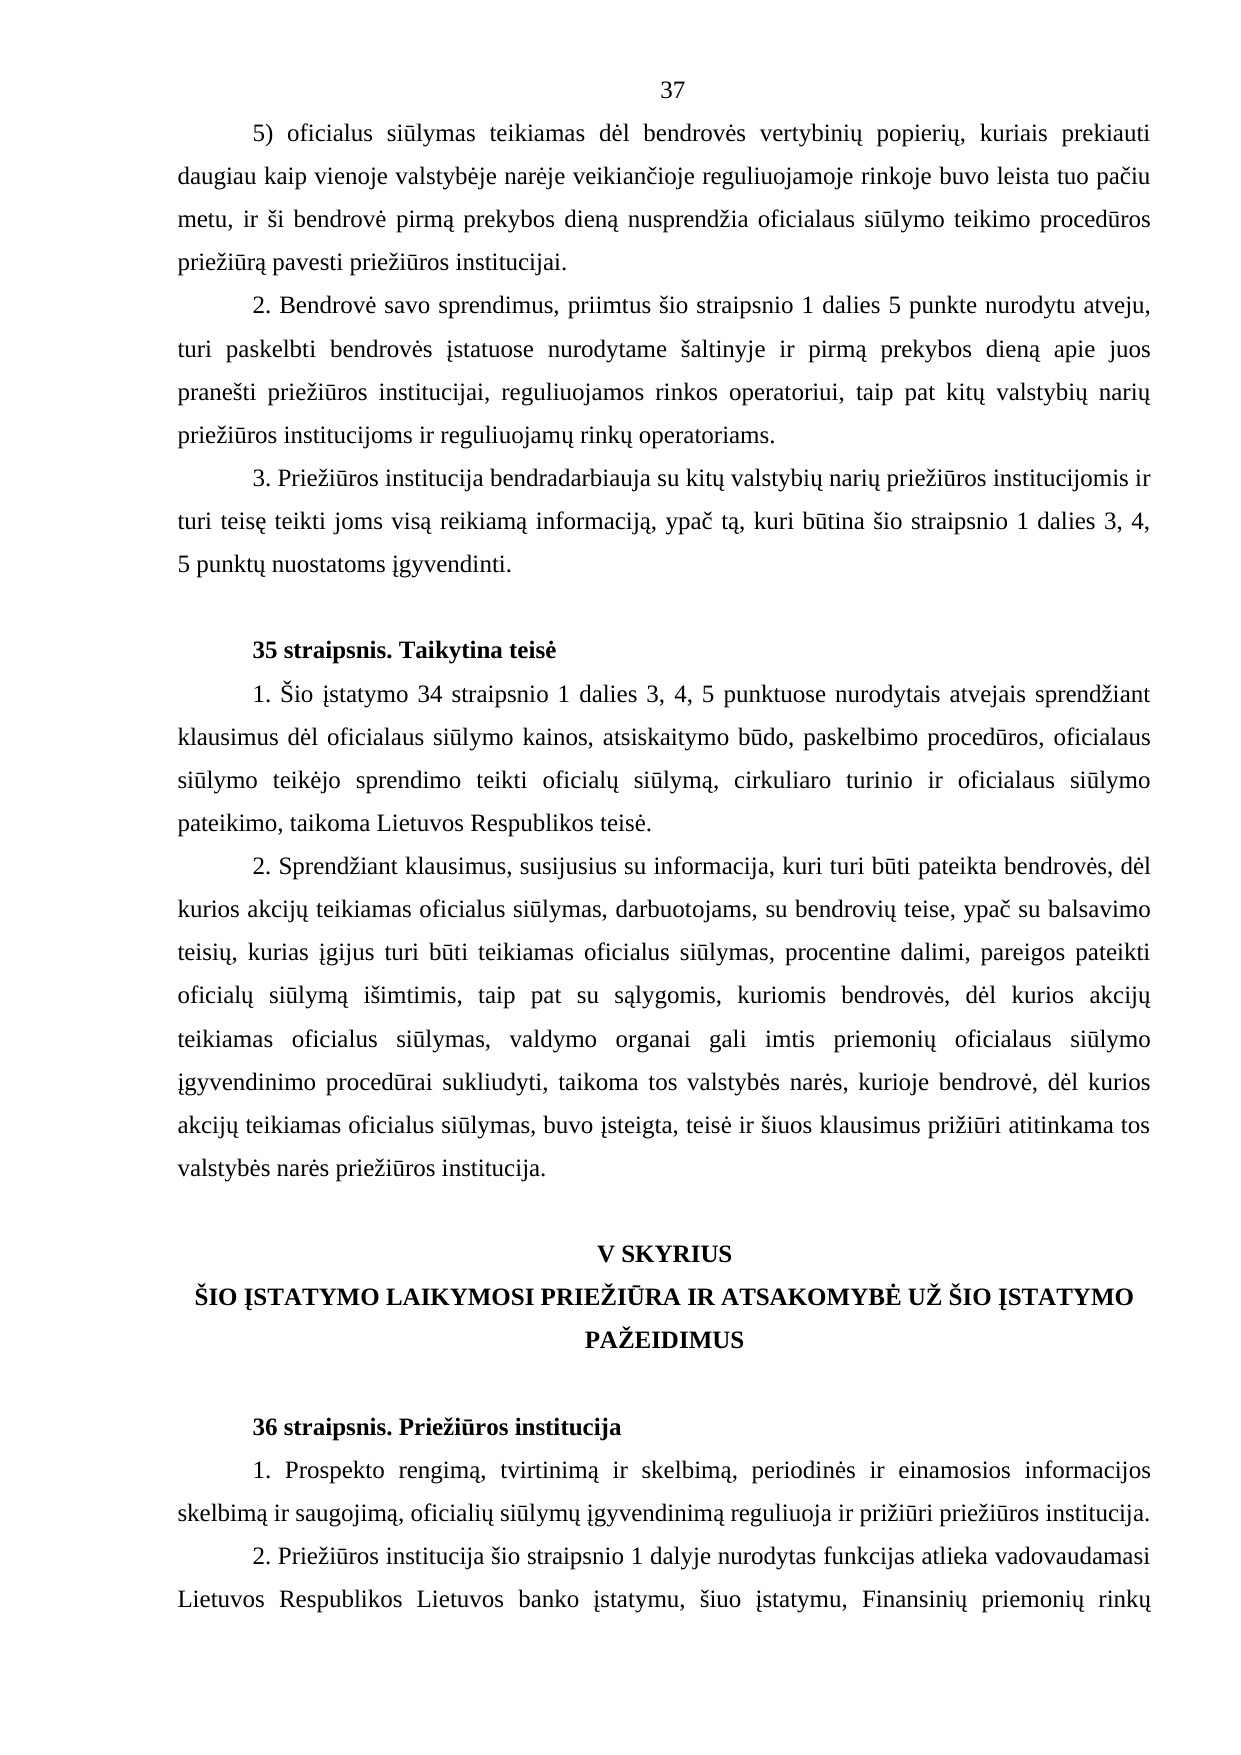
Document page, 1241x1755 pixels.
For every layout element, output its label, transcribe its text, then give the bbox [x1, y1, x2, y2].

text V SKYRIUS [177, 1239, 1152, 1268]
text 2. Priežiūros institucija šio straipsnio 1 dalyje nurodytas funkcijas atlieka vadovaudamasi Lietuvos Respublikos Lietuvos banko įstatymu, šiuo įstatymu, Finansinių priemonių rinkų [177, 1541, 1152, 1613]
text 2. Sprendžiant klausimus, susijusius su informacija, kuri turi būti pateikta bendrovės, dėl kurios akcijų teikiamas oficialus siūlymas, darbuotojams, su bendrovių teise, ypač su balsavimo teisių, kurias įgijus turi būti teikiamas oficialus siūlymas, procentine dalimi, pareigos pateikti oficialų siūlymą išimtimis, taip pat su sąlygomis, kuriomis bendrovės, dėl kurios akcijų teikiamas oficialus siūlymas, valdymo organai gali imtis priemonių oficialaus siūlymo įgyvendinimo procedūrai sukliudyti, taikoma tos valstybės narės, kurioje bendrovė, dėl kurios akcijų teikiamas oficialus siūlymas, buvo įsteigta, teisė ir šiuos klausimus prižiūri atitinkama tos valstybės narės priežiūros institucija. [177, 851, 1152, 1182]
text 35 straipsnis. Taikytina teisė [177, 636, 1152, 664]
text ŠIO ĮSTATYMO LAIKYMOSI PRIEŽIŪRA IR ATSAKOMYBĖ UŽ ŠIO ĮSTATYMO PAŽEIDIMUS [177, 1282, 1152, 1354]
text 3. Priežiūros institucija bendradarbiauja su kitų valstybių narių priežiūros institucijomis ir turi teisę teikti joms visą reikiamą informaciją, ypač tą, kuri būtina šio straipsnio 1 dalies 3, 4, 5 punktų nuostatoms įgyvendinti. [177, 463, 1152, 578]
text 36 straipsnis. Priežiūros institucija [177, 1412, 1152, 1441]
text 2. Bendrovė savo sprendimus, priimtus šio straipsnio 1 dalies 5 punkte nurodytu atveju, turi paskelbti bendrovės įstatuose nurodytame šaltinyje ir pirmą prekybos dieną apie juos pranešti priežiūros institucijai, reguliuojamos rinkos operatoriui, taip pat kitų valstybių narių priežiūros institucijoms ir reguliuojamų rinkų operatoriams. [177, 291, 1152, 449]
text 1. Prospekto rengimą, tvirtinimą ir skelbimą, periodinės ir einamosios informacijos skelbimą ir saugojimą, oficialių siūlymų įgyvendinimą reguliuoja ir prižiūri priežiūros institucija. [177, 1455, 1152, 1527]
text 1. Šio įstatymo 34 straipsnio 1 dalies 3, 4, 5 punktuose nurodytais atvejais sprendžiant klausimus dėl oficialaus siūlymo kainos, atsiskaitymo būdo, paskelbimo procedūros, oficialaus siūlymo teikėjo sprendimo teikti oficialų siūlymą, cirkuliaro turinio ir oficialaus siūlymo pateikimo, taikoma Lietuvos Respublikos teisė. [177, 679, 1152, 837]
text 5) oficialus siūlymas teikiamas dėl bendrovės vertybinių popierių, kuriais prekiauti daugiau kaip vienoje valstybėje narėje veikiančioje reguliuojamoje rinkoje buvo leista tuo pačiu metu, ir ši bendrovė pirmą prekybos dieną nusprendžia oficialaus siūlymo teikimo procedūros priežiūrą pavesti priežiūros institucijai. [177, 118, 1152, 276]
